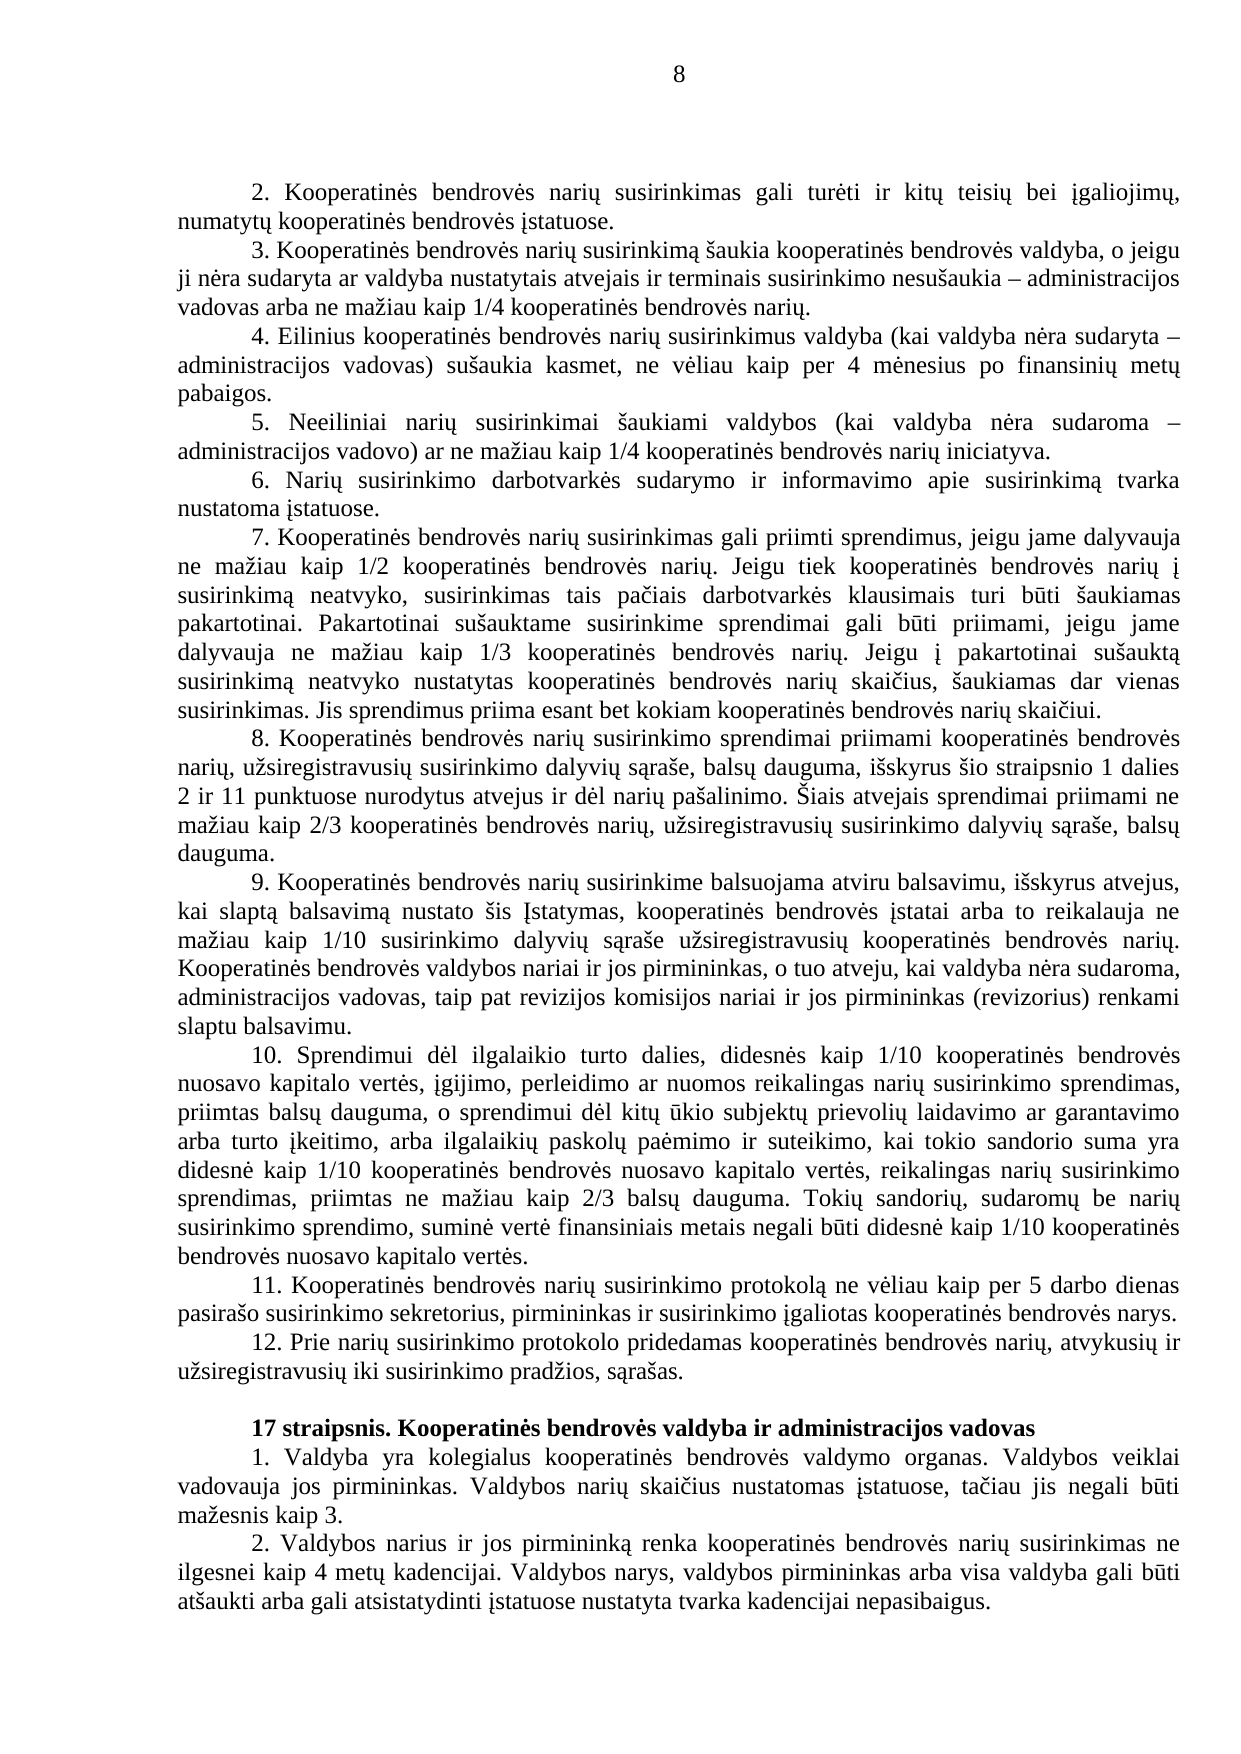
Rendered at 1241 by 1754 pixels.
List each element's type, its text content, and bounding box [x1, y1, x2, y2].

text 10. Sprendimui dėl ilgalaikio turto dalies, didesnės kaip 1/10 kooperatinės bendrovės nuosavo kapitalo vertės, įgijimo, perleidimo ar nuomos reikalingas narių susirinkimo sprendimas, priimtas balsų dauguma, o sprendimui dėl kitų ūkio subjektų prievolių laidavimo ar garantavimo arba turto įkeitimo, arba ilgalaikių paskolų paėmimo ir suteikimo, kai tokio sandorio suma yra didesnė kaip 1/10 kooperatinės bendrovės nuosavo kapitalo vertės, reikalingas narių susirinkimo sprendimas, priimtas ne mažiau kaip 2/3 balsų dauguma. Tokių sandorių, sudaromų be narių susirinkimo sprendimo, suminė vertė finansiniais metais negali būti didesnė kaip 1/10 kooperatinės bendrovės nuosavo kapitalo vertės. [177, 1040, 1181, 1270]
text 17 straipsnis. Kooperatinės bendrovės valdyba ir administracijos vadovas [177, 1413, 1181, 1442]
text 2. Valdybos narius ir jos pirmininką renka kooperatinės bendrovės narių susirinkimas ne ilgesnei kaip 4 metų kadencijai. Valdybos narys, valdybos pirmininkas arba visa valdyba gali būti atšaukti arba gali atsistatydinti įstatuose nustatyta tvarka kadencijai nepasibaigus. [177, 1528, 1181, 1615]
text 5. Neeiliniai narių susirinkimai šaukiami valdybos (kai valdyba nėra sudaroma – administracijos vadovo) ar ne mažiau kaip 1/4 kooperatinės bendrovės narių iniciatyva. [177, 407, 1181, 465]
text 9. Kooperatinės bendrovės narių susirinkime balsuojama atviru balsavimu, išskyrus atvejus, kai slaptą balsavimą nustato šis Įstatymas, kooperatinės bendrovės įstatai arba to reikalauja ne mažiau kaip 1/10 susirinkimo dalyvių sąraše užsiregistravusių kooperatinės bendrovės narių. Kooperatinės bendrovės valdybos nariai ir jos pirmininkas, o tuo atveju, kai valdyba nėra sudaroma, administracijos vadovas, taip pat revizijos komisijos nariai ir jos pirmininkas (revizorius) renkami slaptu balsavimu. [177, 867, 1181, 1040]
text 4. Eilinius kooperatinės bendrovės narių susirinkimus valdyba (kai valdyba nėra sudaryta – administracijos vadovas) sušaukia kasmet, ne vėliau kaip per 4 mėnesius po finansinių metų pabaigos. [177, 321, 1181, 407]
text 7. Kooperatinės bendrovės narių susirinkimas gali priimti sprendimus, jeigu jame dalyvauja ne mažiau kaip 1/2 kooperatinės bendrovės narių. Jeigu tiek kooperatinės bendrovės narių į susirinkimą neatvyko, susirinkimas tais pačiais darbotvarkės klausimais turi būti šaukiamas pakartotinai. Pakartotinai sušauktame susirinkime sprendimai gali būti priimami, jeigu jame dalyvauja ne mažiau kaip 1/3 kooperatinės bendrovės narių. Jeigu į pakartotinai sušauktą susirinkimą neatvyko nustatytas kooperatinės bendrovės narių skaičius, šaukiamas dar vienas susirinkimas. Jis sprendimus priima esant bet kokiam kooperatinės bendrovės narių skaičiui. [177, 522, 1181, 723]
text 8. Kooperatinės bendrovės narių susirinkimo sprendimai priimami kooperatinės bendrovės narių, užsiregistravusių susirinkimo dalyvių sąraše, balsų dauguma, išskyrus šio straipsnio 1 dalies 2 ir 11 punktuose nurodytus atvejus ir dėl narių pašalinimo. Šiais atvejais sprendimai priimami ne mažiau kaip 2/3 kooperatinės bendrovės narių, užsiregistravusių susirinkimo dalyvių sąraše, balsų dauguma. [177, 723, 1181, 867]
text 3. Kooperatinės bendrovės narių susirinkimą šaukia kooperatinės bendrovės valdyba, o jeigu ji nėra sudaryta ar valdyba nustatytais atvejais ir terminais susirinkimo nesušaukia – administracijos vadovas arba ne mažiau kaip 1/4 kooperatinės bendrovės narių. [177, 235, 1181, 321]
text 2. Kooperatinės bendrovės narių susirinkimas gali turėti ir kitų teisių bei įgaliojimų, numatytų kooperatinės bendrovės įstatuose. [177, 177, 1181, 235]
text 12. Prie narių susirinkimo protokolo pridedamas kooperatinės bendrovės narių, atvykusių ir užsiregistravusių iki susirinkimo pradžios, sąrašas. [177, 1327, 1181, 1385]
text 11. Kooperatinės bendrovės narių susirinkimo protokolą ne vėliau kaip per 5 darbo dienas pasirašo susirinkimo sekretorius, pirmininkas ir susirinkimo įgaliotas kooperatinės bendrovės narys. [177, 1270, 1181, 1327]
text 1. Valdyba yra kolegialus kooperatinės bendrovės valdymo organas. Valdybos veiklai vadovauja jos pirmininkas. Valdybos narių skaičius nustatomas įstatuose, tačiau jis negali būti mažesnis kaip 3. [177, 1442, 1181, 1528]
text 6. Narių susirinkimo darbotvarkės sudarymo ir informavimo apie susirinkimą tvarka nustatoma įstatuose. [177, 465, 1181, 522]
